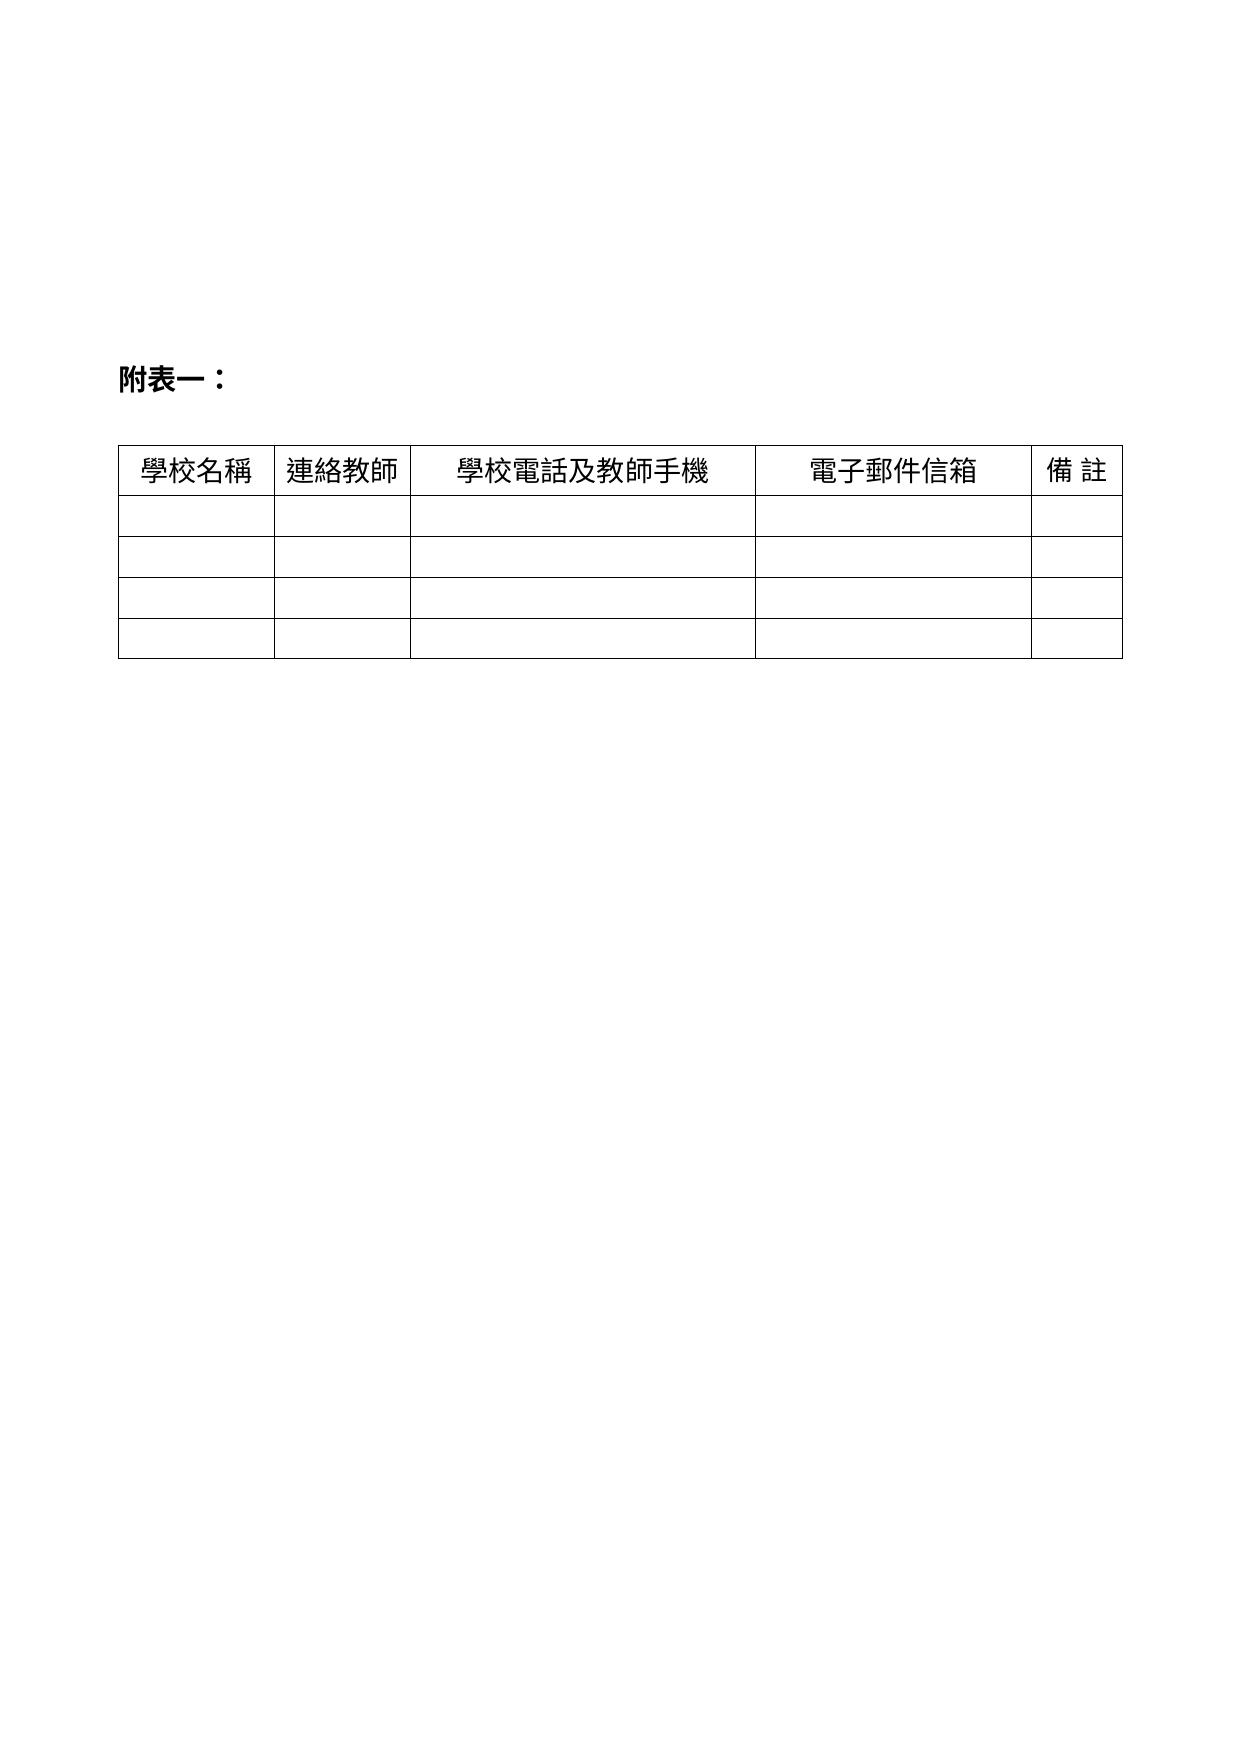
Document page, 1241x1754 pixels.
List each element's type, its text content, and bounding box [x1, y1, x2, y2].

text 附表一： [118, 357, 1122, 399]
table_header 學校電話及教師手機 [411, 446, 755, 495]
table_cell [1032, 496, 1122, 536]
table_cell [119, 578, 274, 617]
table_cell [275, 578, 410, 617]
table_cell [756, 578, 1031, 617]
table_cell [411, 496, 755, 536]
table_header 連絡教師 [275, 446, 410, 495]
table_cell [275, 496, 410, 536]
table_cell [1032, 578, 1122, 617]
table_cell [119, 537, 274, 577]
table_cell [411, 537, 755, 577]
table_cell [275, 537, 410, 577]
table_header 電子郵件信箱 [756, 446, 1031, 495]
table_header 備 註 [1032, 446, 1122, 495]
table_header 學校名稱 [119, 446, 274, 495]
table_cell [1032, 537, 1122, 577]
table_cell [756, 496, 1031, 536]
table_cell [1032, 619, 1122, 658]
table_cell [411, 578, 755, 617]
table_cell [756, 537, 1031, 577]
table_cell [275, 619, 410, 658]
table_cell [756, 619, 1031, 658]
table_cell [119, 619, 274, 658]
table_cell [119, 496, 274, 536]
table_cell [411, 619, 755, 658]
